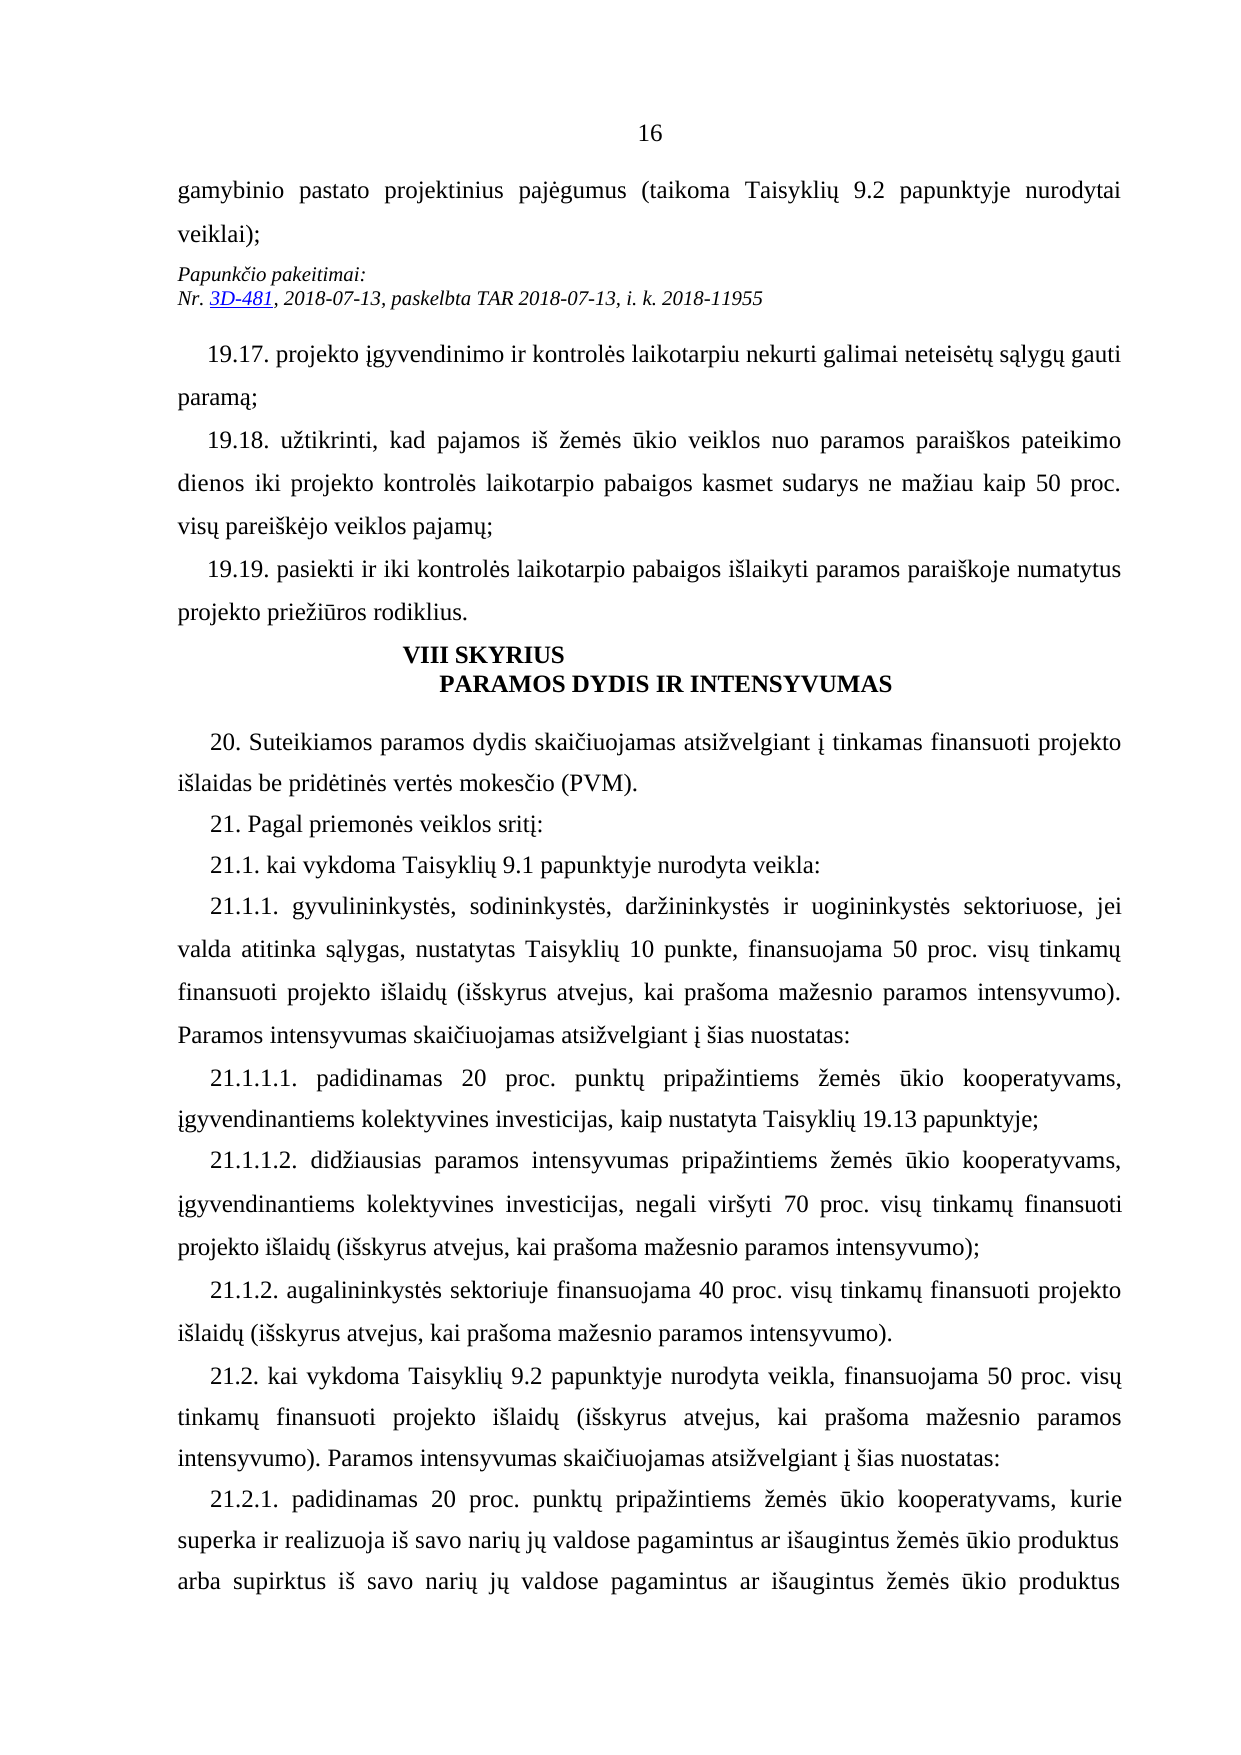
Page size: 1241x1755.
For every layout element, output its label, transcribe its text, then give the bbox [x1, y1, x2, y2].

text 19.19. pasiekti ir iki kontrolės laikotarpio pabaigos išlaikyti paramos paraiškoje numatytus projekto priežiūros rodiklius. [177, 554, 1122, 626]
text 19.17. projekto įgyvendinimo ir kontrolės laikotarpiu nekurti galimai neteisėtų sąlygų gauti paramą; [177, 339, 1122, 411]
text 21. Pagal priemonės veiklos sritį: [177, 809, 1122, 838]
text gamybinio pastato projektinius pajėgumus (taikoma Taisyklių 9.2 papunktyje nurodytai veiklai); [177, 176, 1122, 247]
text VIII SKYRIUS [177, 641, 1122, 669]
text 21.1. kai vykdoma Taisyklių 9.1 papunktyje nurodyta veikla: [177, 850, 1122, 879]
text PARAMOS DYDIS IR INTENSYVUMAS [177, 669, 1122, 698]
text 19.18. užtikrinti, kad pajamos iš žemės ūkio veiklos nuo paramos paraiškos pateikimo dienos iki projekto kontrolės laikotarpio pabaigos kasmet sudarys ne mažiau kaip 50 proc. visų pareiškėjo veiklos pajamų; [177, 425, 1122, 540]
text 21.1.1.2. didžiausias paramos intensyvumas pripažintiems žemės ūkio kooperatyvams, įgyvendinantiems kolektyvines investicijas, negali viršyti 70 proc. visų tinkamų finansuoti projekto išlaidų (išskyrus atvejus, kai prašoma mažesnio paramos intensyvumo); [177, 1146, 1122, 1261]
text 21.1.2. augalininkystės sektoriuje finansuojama 40 proc. visų tinkamų finansuoti projekto išlaidų (išskyrus atvejus, kai prašoma mažesnio paramos intensyvumo). [177, 1275, 1122, 1347]
text 21.2.1. padidinamas 20 proc. punktų pripažintiems žemės ūkio kooperatyvams, kurie superka ir realizuoja iš savo narių jų valdose pagamintus ar išaugintus žemės ūkio produktus arba supirktus iš savo narių jų valdose pagamintus ar išaugintus žemės ūkio produktus [177, 1484, 1122, 1595]
text 21.2. kai vykdoma Taisyklių 9.2 papunktyje nurodyta veikla, finansuojama 50 proc. visų tinkamų finansuoti projekto išlaidų (išskyrus atvejus, kai prašoma mažesnio paramos intensyvumo). Paramos intensyvumas skaičiuojamas atsižvelgiant į šias nuostatas: [177, 1361, 1122, 1472]
text Papunkčio pakeitimai: [177, 262, 1122, 286]
text 21.1.1.1. padidinamas 20 proc. punktų pripažintiems žemės ūkio kooperatyvams, įgyvendinantiems kolektyvines investicijas, kaip nustatyta Taisyklių 19.13 papunktyje; [177, 1063, 1122, 1133]
text Nr. 3D-481, 2018-07-13, paskelbta TAR 2018-07-13, i. k. 2018-11955 [177, 286, 1122, 310]
text 20. Suteikiamos paramos dydis skaičiuojamas atsižvelgiant į tinkamas finansuoti projekto išlaidas be pridėtinės vertės mokesčio (PVM). [177, 727, 1122, 797]
text 21.1.1. gyvulininkystės, sodininkystės, daržininkystės ir uogininkystės sektoriuose, jei valda atitinka sąlygas, nustatytas Taisyklių 10 punkte, finansuojama 50 proc. visų tinkamų finansuoti projekto išlaidų (išskyrus atvejus, kai prašoma mažesnio paramos intensyvumo). Paramos intensyvumas skaičiuojamas atsižvelgiant į šias nuostatas: [177, 891, 1122, 1049]
